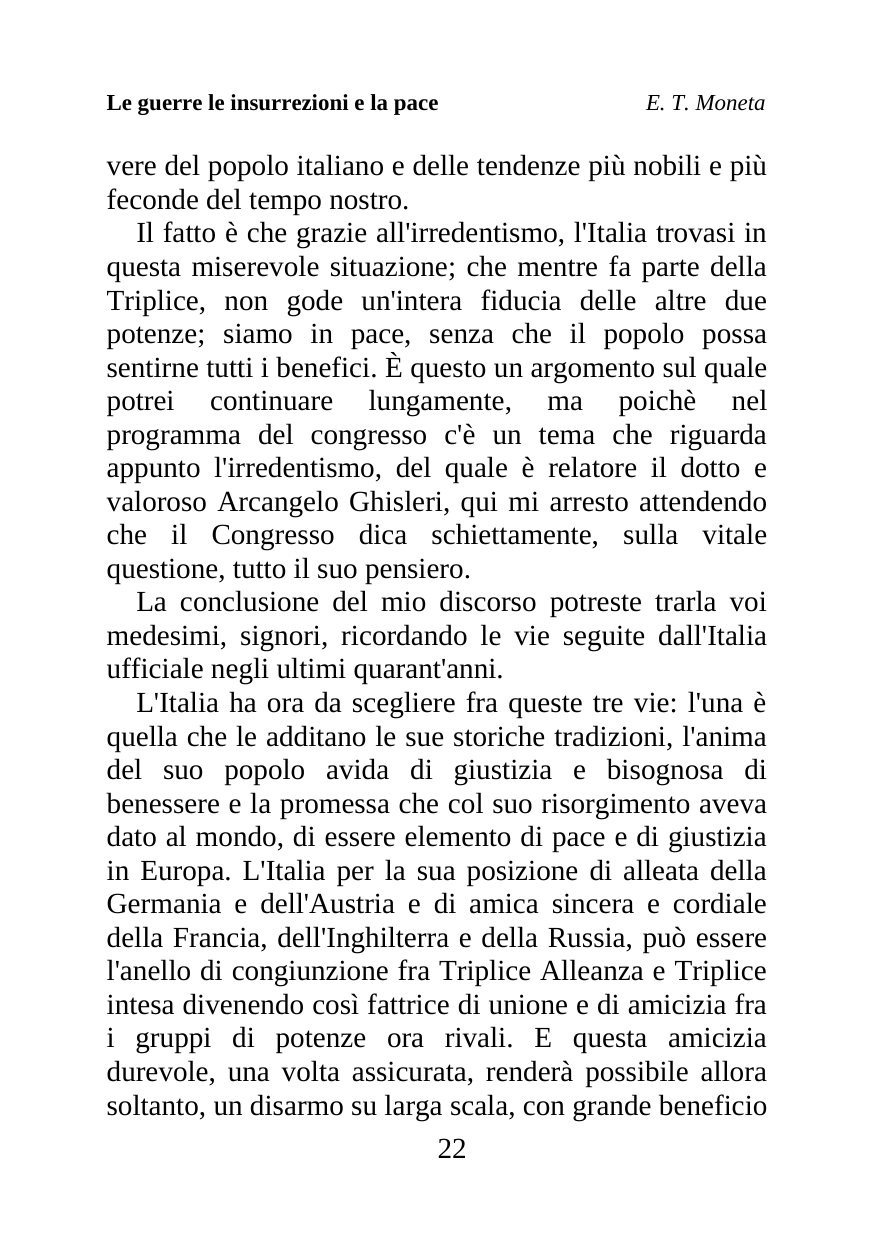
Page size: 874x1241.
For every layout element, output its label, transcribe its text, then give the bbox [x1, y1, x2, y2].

text vere del popolo italiano e delle tendenze più nobili e più feconde del tempo nostro. [106, 148, 768, 216]
text La conclusione del mio discorso potreste trarla voi medesimi, signori, ricordando le vie seguite dall'Italia ufficiale negli ultimi quarant'anni. [106, 584, 768, 685]
text L'Italia ha ora da scegliere fra queste tre vie: l'una è quella che le additano le sue storiche tradizioni, l'anima del suo popolo avida di giustizia e bisognosa di benessere e la promessa che col suo risorgimento aveva dato al mondo, di essere elemento di pace e di giustizia in Europa. L'Italia per la sua posizione di alleata della Germania e dell'Austria e di amica sincera e cordiale della Francia, dell'Inghilterra e della Russia, può essere l'anello di congiunzione fra Triplice Alleanza e Triplice intesa divenendo così fattrice di unione e di amicizia fra i gruppi di potenze ora rivali. E questa amicizia durevole, una volta assicurata, renderà possibile allora soltanto, un disarmo su larga scala, con grande beneficio [106, 685, 768, 1121]
text Il fatto è che grazie all'irredentismo, l'Italia trovasi in questa miserevole situazione; che mentre fa parte della Triplice, non gode un'intera fiducia delle altre due potenze; siamo in pace, senza che il popolo possa sentirne tutti i benefici. È questo un argomento sul quale potrei continuare lungamente, ma poichè nel programma del congresso c'è un tema che riguarda appunto l'irredentismo, del quale è relatore il dotto e valoroso Arcangelo Ghisleri, qui mi arresto attendendo che il Congresso dica schiettamente, sulla vitale questione, tutto il suo pensiero. [106, 216, 768, 584]
